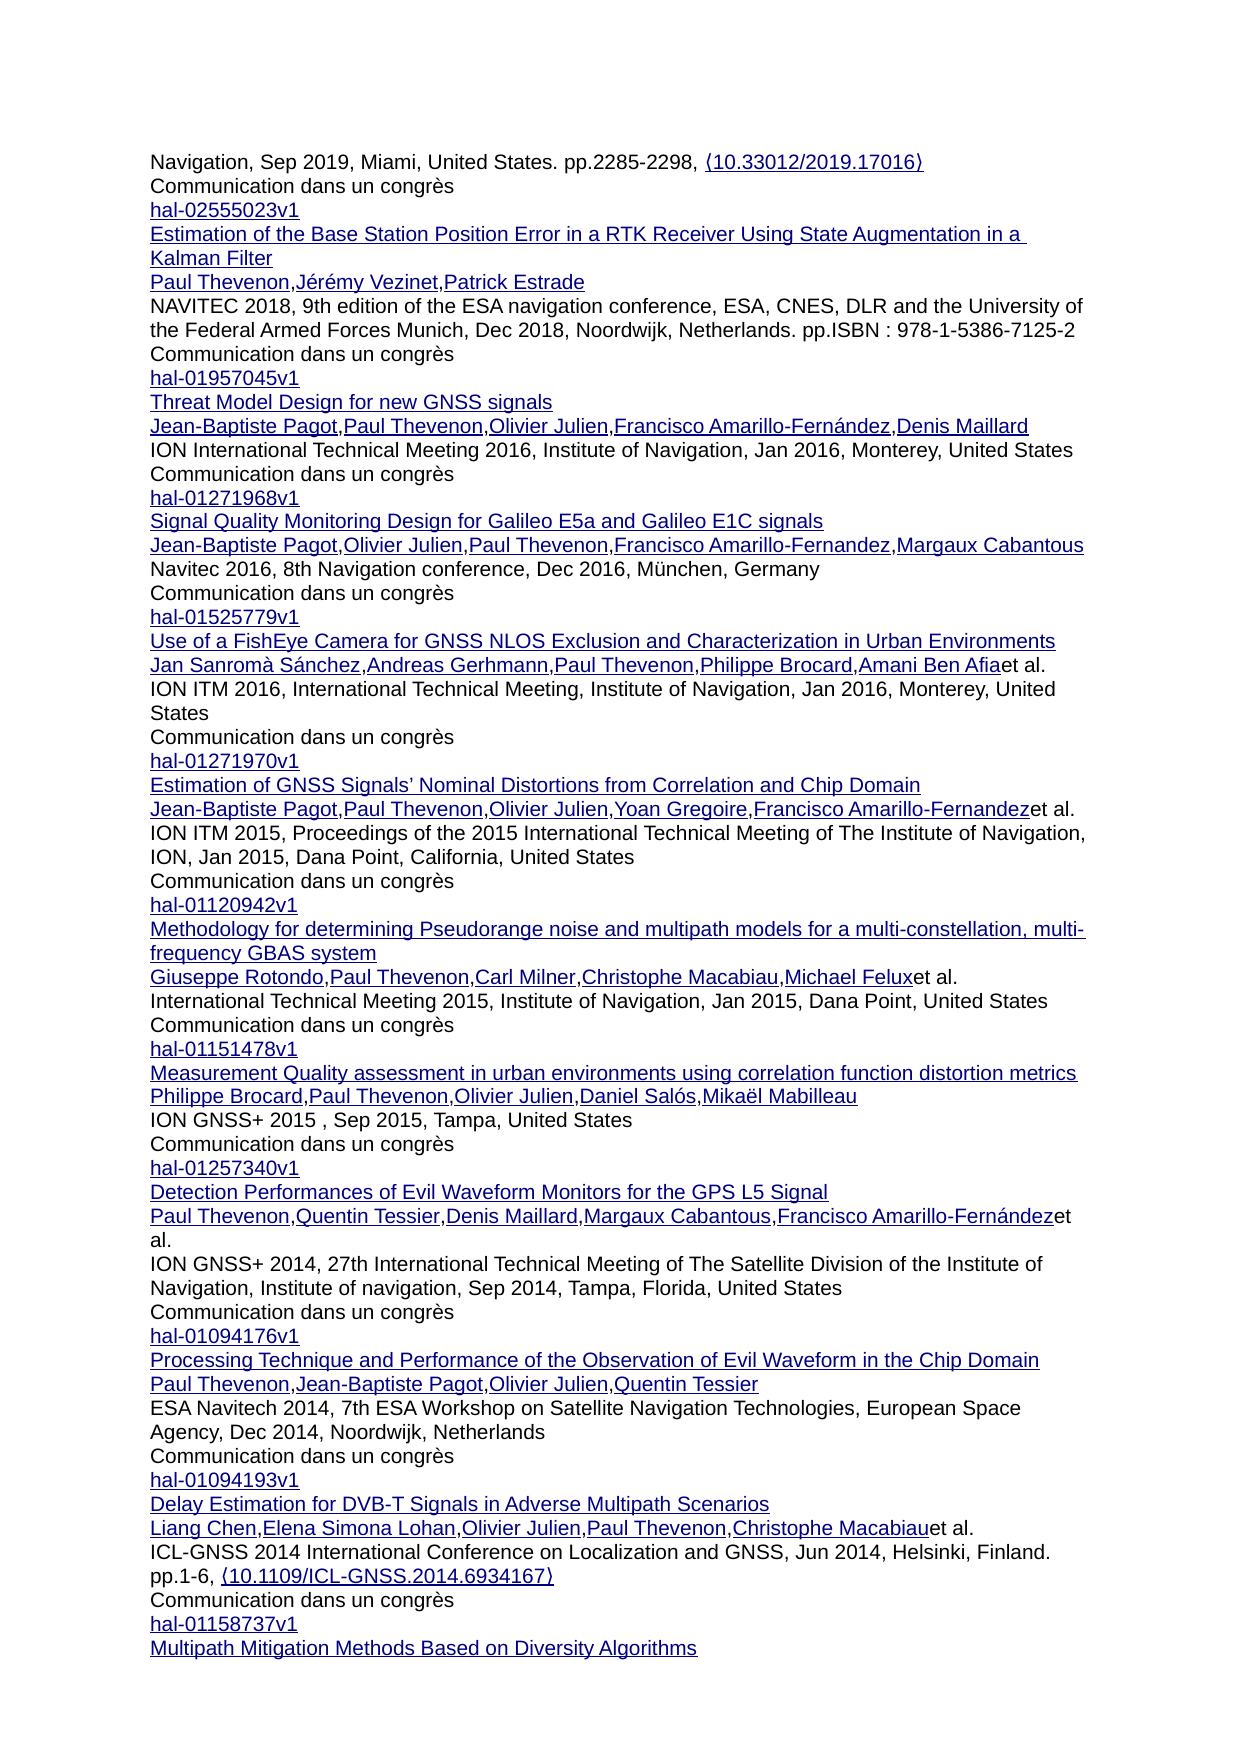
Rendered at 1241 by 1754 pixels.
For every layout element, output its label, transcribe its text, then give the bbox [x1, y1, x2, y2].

table_cell Estimation of GNSS Signals’ Nominal Distortions from Correlation and Chip Domain Jean-Baptiste Pagot,Paul Thevenon,Olivier Julien,Yoan Gregoire,Francisco Amarillo-Fernandezet al. ION ITM 2015, Proceedings of the 2015 International Technical Meeting of The Institute of Navigation, ION, Jan 2015, Dana Point, California, United States Communication dans un congrès hal-01120942v1 [150, 773, 1090, 917]
table_cell Threat Model Design for new GNSS signals Jean-Baptiste Pagot,Paul Thevenon,Olivier Julien,Francisco Amarillo-Fernández,Denis Maillard ION International Technical Meeting 2016, Institute of Navigation, Jan 2016, Monterey, United States Communication dans un congrès hal-01271968v1 [150, 390, 1090, 509]
table_cell Navigation, Sep 2019, Miami, United States. pp.2285-2298, ⟨10.33012/2019.17016⟩ Communication dans un congrès hal-02555023v1 [150, 150, 1090, 222]
table_cell Methodology for determining Pseudorange noise and multipath models for a multi-constellation, multi-frequency GBAS system Giuseppe Rotondo,Paul Thevenon,Carl Milner,Christophe Macabiau,Michael Feluxet al. International Technical Meeting 2015, Institute of Navigation, Jan 2015, Dana Point, United States Communication dans un congrès hal-01151478v1 [150, 917, 1090, 1060]
table_cell Detection Performances of Evil Waveform Monitors for the GPS L5 Signal Paul Thevenon,Quentin Tessier,Denis Maillard,Margaux Cabantous,Francisco Amarillo-Fernándezet al. ION GNSS+ 2014, 27th International Technical Meeting of The Satellite Division of the Institute of Navigation, Institute of navigation, Sep 2014, Tampa, Florida, United States Communication dans un congrès hal-01094176v1 [150, 1180, 1090, 1348]
table_cell Estimation of the Base Station Position Error in a RTK Receiver Using State Augmentation in a Kalman Filter Paul Thevenon,Jérémy Vezinet,Patrick Estrade NAVITEC 2018, 9th edition of the ESA navigation conference, ESA, CNES, DLR and the University of the Federal Armed Forces Munich, Dec 2018, Noordwijk, Netherlands. pp.ISBN : 978-1-5386-7125-2 Communication dans un congrès hal-01957045v1 [150, 222, 1090, 389]
table_cell Signal Quality Monitoring Design for Galileo E5a and Galileo E1C signals Jean-Baptiste Pagot,Olivier Julien,Paul Thevenon,Francisco Amarillo-Fernandez,Margaux Cabantous Navitec 2016, 8th Navigation conference, Dec 2016, München, Germany Communication dans un congrès hal-01525779v1 [150, 509, 1090, 629]
table_cell Multipath Mitigation Methods Based on Diversity Algorithms [150, 1635, 1090, 1659]
table_cell Use of a FishEye Camera for GNSS NLOS Exclusion and Characterization in Urban Environments Jan Sanromà Sánchez,Andreas Gerhmann,Paul Thevenon,Philippe Brocard,Amani Ben Afiaet al. ION ITM 2016, International Technical Meeting, Institute of Navigation, Jan 2016, Monterey, United States Communication dans un congrès hal-01271970v1 [150, 629, 1090, 773]
table_cell Delay Estimation for DVB-T Signals in Adverse Multipath Scenarios Liang Chen,Elena Simona Lohan,Olivier Julien,Paul Thevenon,Christophe Macabiauet al. ICL-GNSS 2014 International Conference on Localization and GNSS, Jun 2014, Helsinki, Finland. pp.1-6, ⟨10.1109/ICL-GNSS.2014.6934167⟩ Communication dans un congrès hal-01158737v1 [150, 1492, 1090, 1635]
table_cell Measurement Quality assessment in urban environments using correlation function distortion metrics Philippe Brocard,Paul Thevenon,Olivier Julien,Daniel Salós,Mikaël Mabilleau ION GNSS+ 2015 , Sep 2015, Tampa, United States Communication dans un congrès hal-01257340v1 [150, 1060, 1090, 1180]
table_cell Processing Technique and Performance of the Observation of Evil Waveform in the Chip Domain Paul Thevenon,Jean-Baptiste Pagot,Olivier Julien,Quentin Tessier ESA Navitech 2014, 7th ESA Workshop on Satellite Navigation Technologies, European Space Agency, Dec 2014, Noordwijk, Netherlands Communication dans un congrès hal-01094193v1 [150, 1348, 1090, 1492]
